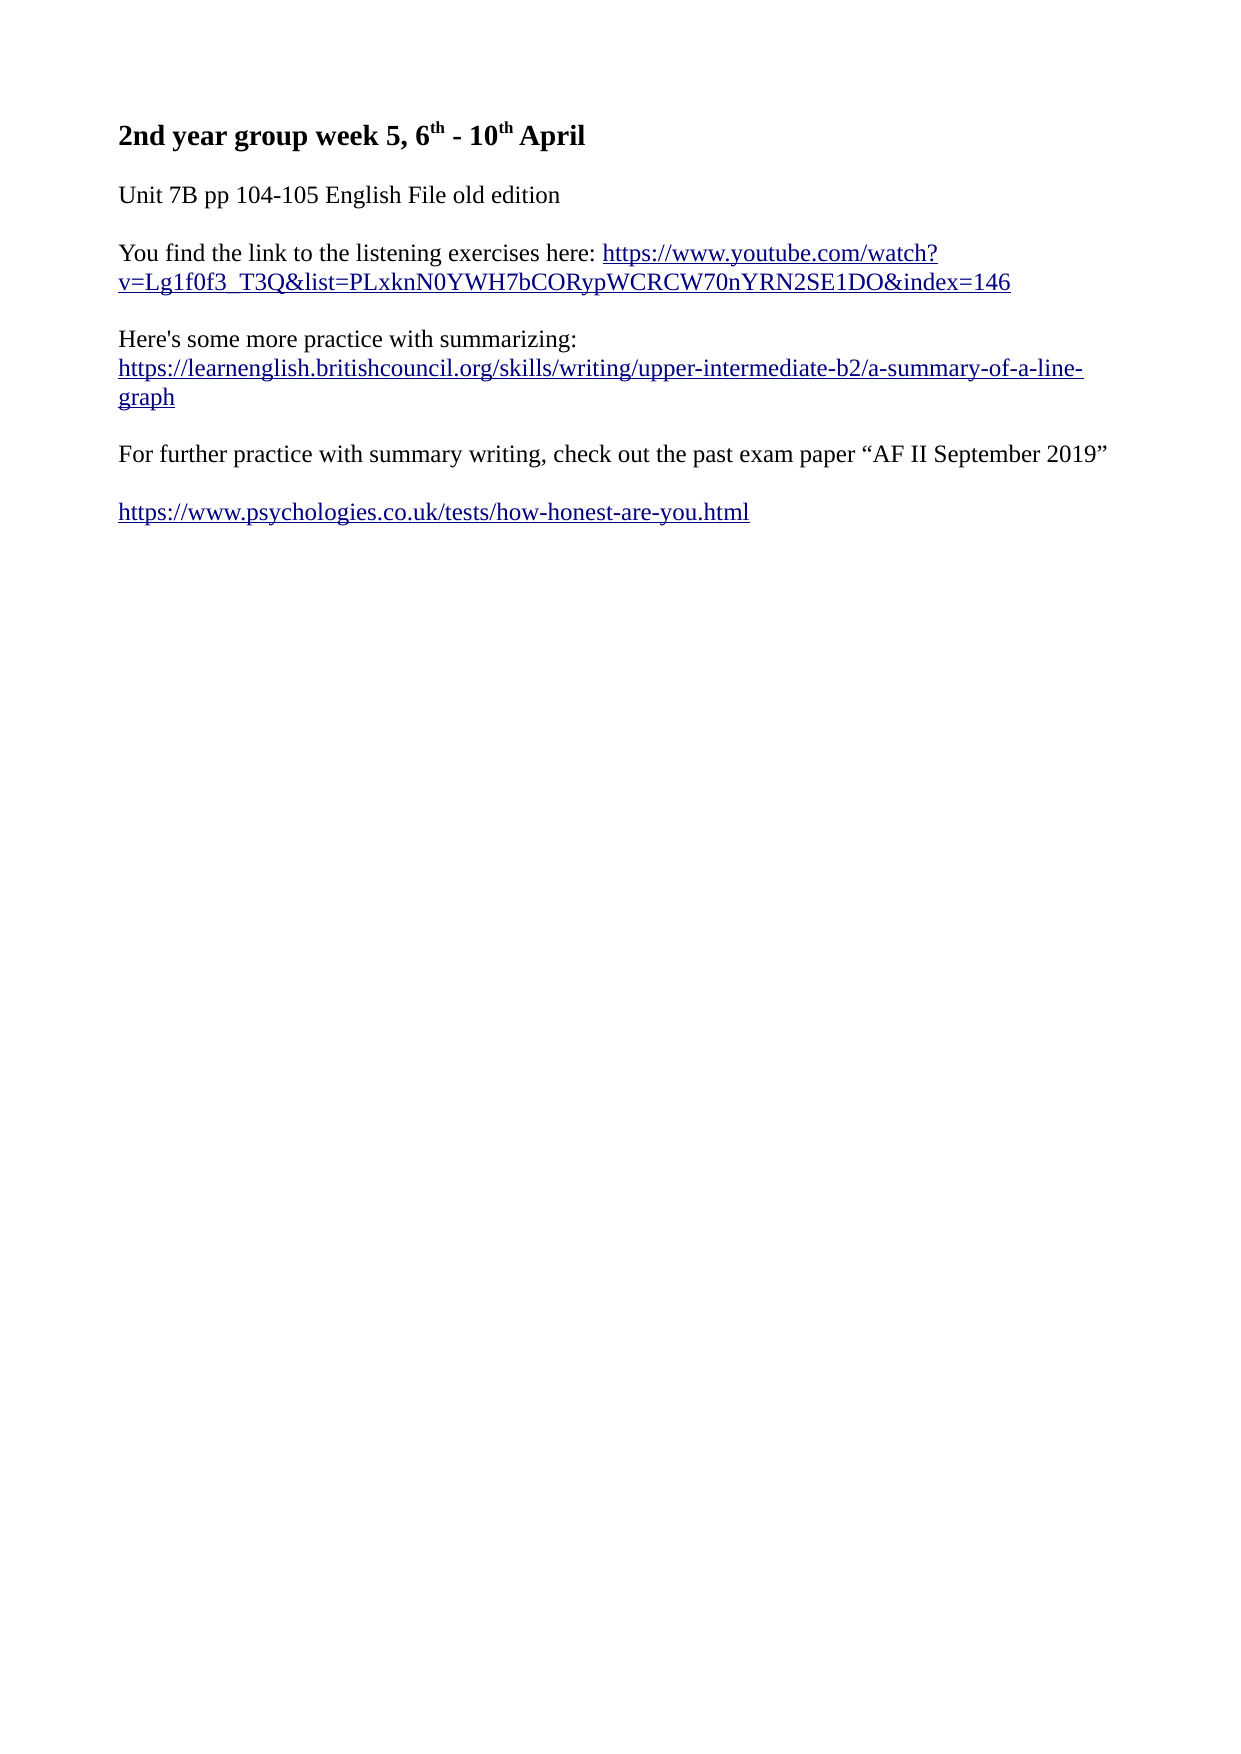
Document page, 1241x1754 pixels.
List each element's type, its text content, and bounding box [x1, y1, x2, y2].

text You find the link to the listening exercises here: https://www.youtube.com/watch?v=Lg1f0f3_T3Q&list=PLxknN0YWH7bCORypWCRCW70nYRN2SE1DO&index=146 [118, 238, 1122, 295]
text Unit 7B pp 104-105 English File old edition [118, 180, 1122, 209]
text 2nd year group week 5, 6th - 10th April [118, 118, 1122, 152]
text https://www.psychologies.co.uk/tests/how-honest-are-you.html [118, 497, 1122, 525]
text Here's some more practice with summarizing: https://learnenglish.britishcouncil.org/skills/writing/upper-intermediate-b2/a-summary-of-a-line-graph [118, 324, 1122, 410]
text For further practice with summary writing, check out the past exam paper “AF II September 2019” [118, 439, 1122, 468]
